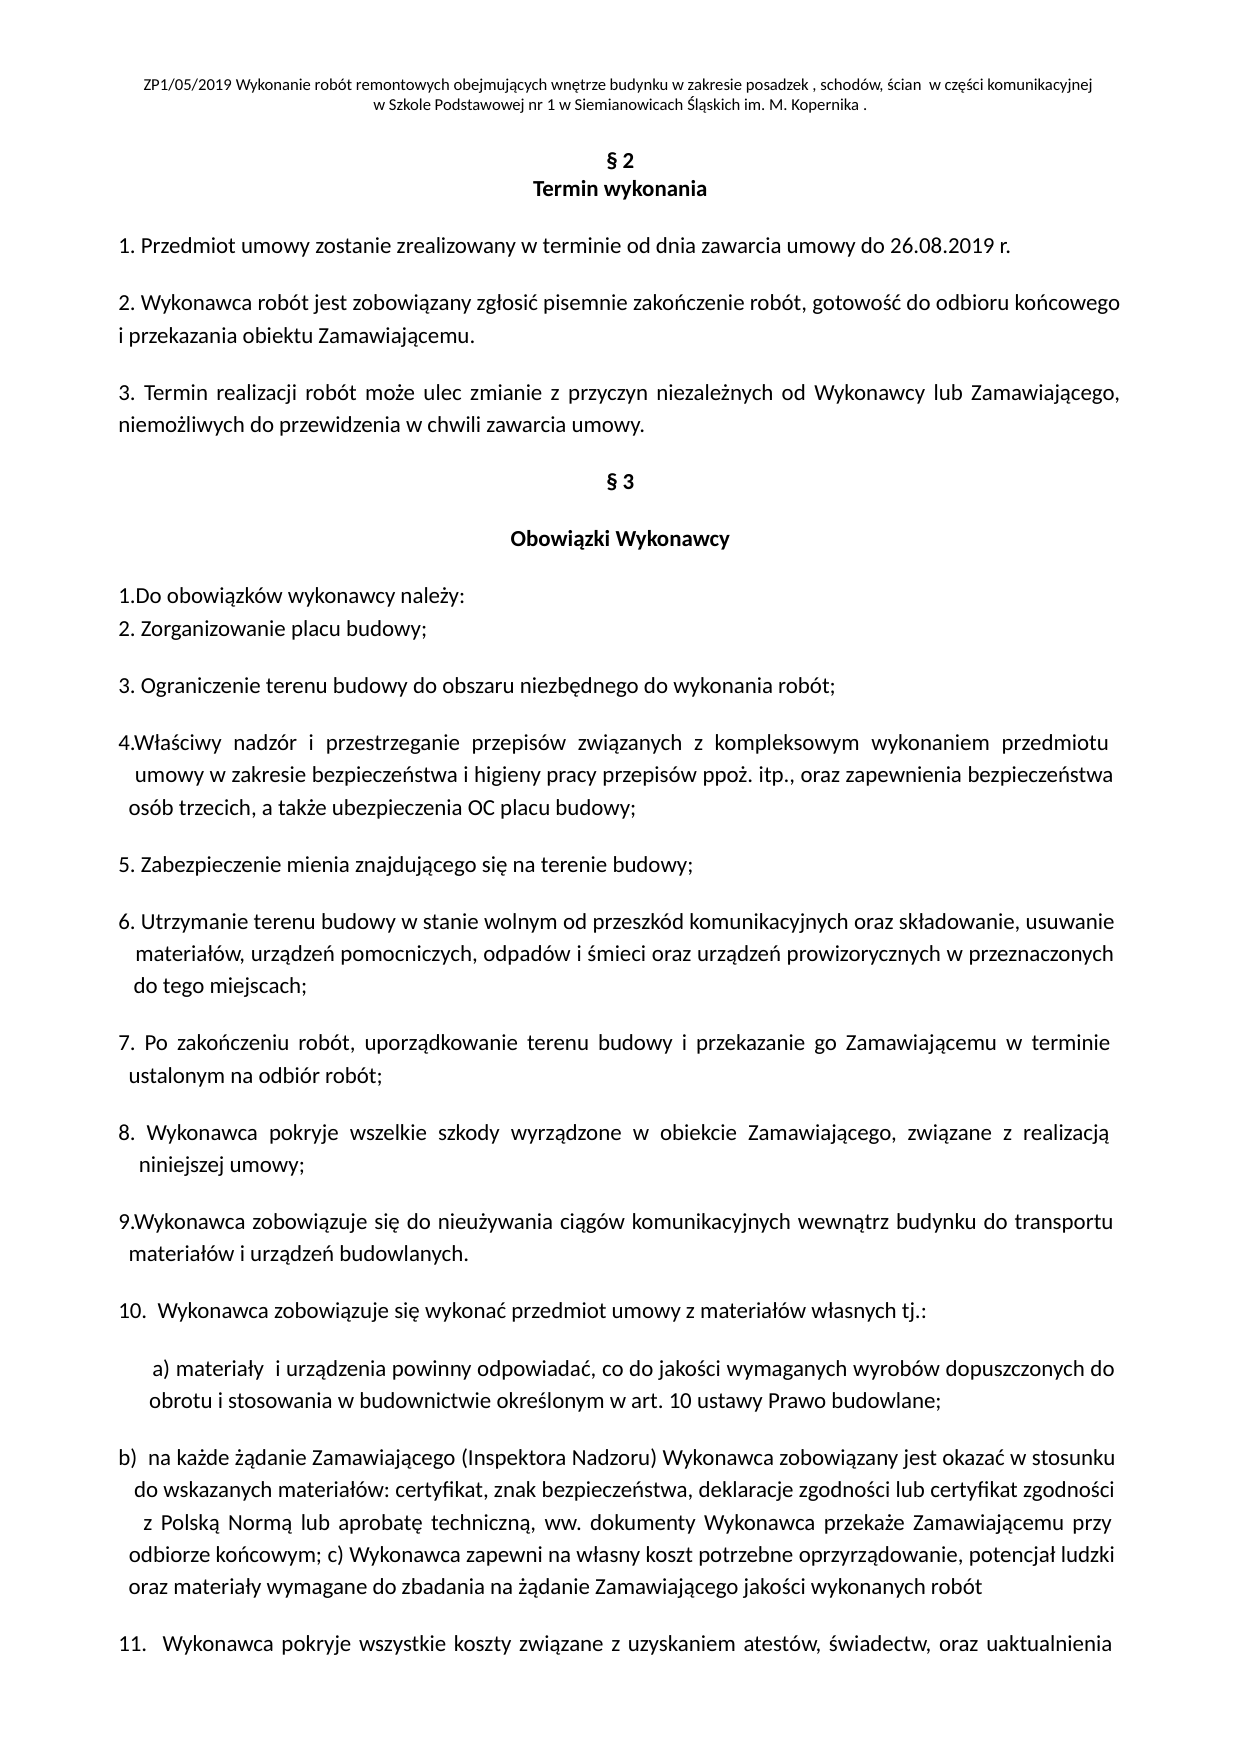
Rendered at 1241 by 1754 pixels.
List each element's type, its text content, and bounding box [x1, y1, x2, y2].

text 1. Przedmiot umowy zostanie zrealizowany w terminie od dnia zawarcia umowy do 26.08.2019 r. [118, 231, 1122, 259]
text Termin wykonania [118, 174, 1122, 202]
text 3. Termin realizacji robót może ulec zmianie z przyczyn niezależnych od Wykonawcy lub Zamawiającego, niemożliwych do przewidzenia w chwili zawarcia umowy. [118, 378, 1122, 438]
text 1.Do obowiązków wykonawcy należy: 2. Zorganizowanie placu budowy; [118, 582, 1122, 642]
text 3. Ograniczenie terenu budowy do obszaru niezbędnego do wykonania robót; [118, 671, 1122, 699]
text 10. Wykonawca zobowiązuje się wykonać przedmiot umowy z materiałów własnych tj.: [118, 1297, 1122, 1325]
text 6. Utrzymanie terenu budowy w stanie wolnym od przeszkód komunikacyjnych oraz składowanie, usuwanie materiałów, urządzeń pomocniczych, odpadów i śmieci oraz urządzeń prowizorycznych w przeznaczonych do tego miejscach; [118, 907, 1122, 999]
text a) materiały i urządzenia powinny odpowiadać, co do jakości wymaganych wyrobów dopuszczonych do obrotu i stosowania w budownictwie określonym w art. 10 ustawy Prawo budowlane; [118, 1354, 1122, 1414]
text § 3 [118, 467, 1122, 495]
text Obowiązki Wykonawcy [118, 524, 1122, 552]
text 5. Zabezpieczenie mienia znajdującego się na terenie budowy; [118, 850, 1122, 878]
text 2. Wykonawca robót jest zobowiązany zgłosić pisemnie zakończenie robót, gotowość do odbioru końcowego i przekazania obiektu Zamawiającemu. [118, 288, 1122, 349]
text 9.Wykonawca zobowiązuje się do nieużywania ciągów komunikacyjnych wewnątrz budynku do transportu materiałów i urządzeń budowlanych. [118, 1207, 1122, 1267]
list § 2 [118, 146, 1122, 174]
text 4.Właściwy nadzór i przestrzeganie przepisów związanych z kompleksowym wykonaniem przedmiotu umowy w zakresie bezpieczeństwa i higieny pracy przepisów ppoż. itp., oraz zapewnienia bezpieczeństwa osób trzecich, a także ubezpieczenia OC placu budowy; [118, 728, 1122, 821]
text 7. Po zakończeniu robót, uporządkowanie terenu budowy i przekazanie go Zamawiającemu w terminie ustalonym na odbiór robót; [118, 1028, 1122, 1089]
text 11. Wykonawca pokryje wszystkie koszty związane z uzyskaniem atestów, świadectw, oraz uaktualnienia [118, 1629, 1122, 1657]
text 8. Wykonawca pokryje wszelkie szkody wyrządzone w obiekcie Zamawiającego, związane z realizacją niniejszej umowy; [118, 1118, 1122, 1178]
text b) na każde żądanie Zamawiającego (Inspektora Nadzoru) Wykonawca zobowiązany jest okazać w stosunku do wskazanych materiałów: certyfikat, znak bezpieczeństwa, deklaracje zgodności lub certyfikat zgodności z Polską Normą lub aprobatę techniczną, ww. dokumenty Wykonawca przekaże Zamawiającemu przy odbiorze końcowym; c) Wykonawca zapewni na własny koszt potrzebne oprzyrządowanie, potencjał ludzki oraz materiały wymagane do zbadania na żądanie Zamawiającego jakości wykonanych robót [118, 1443, 1122, 1600]
